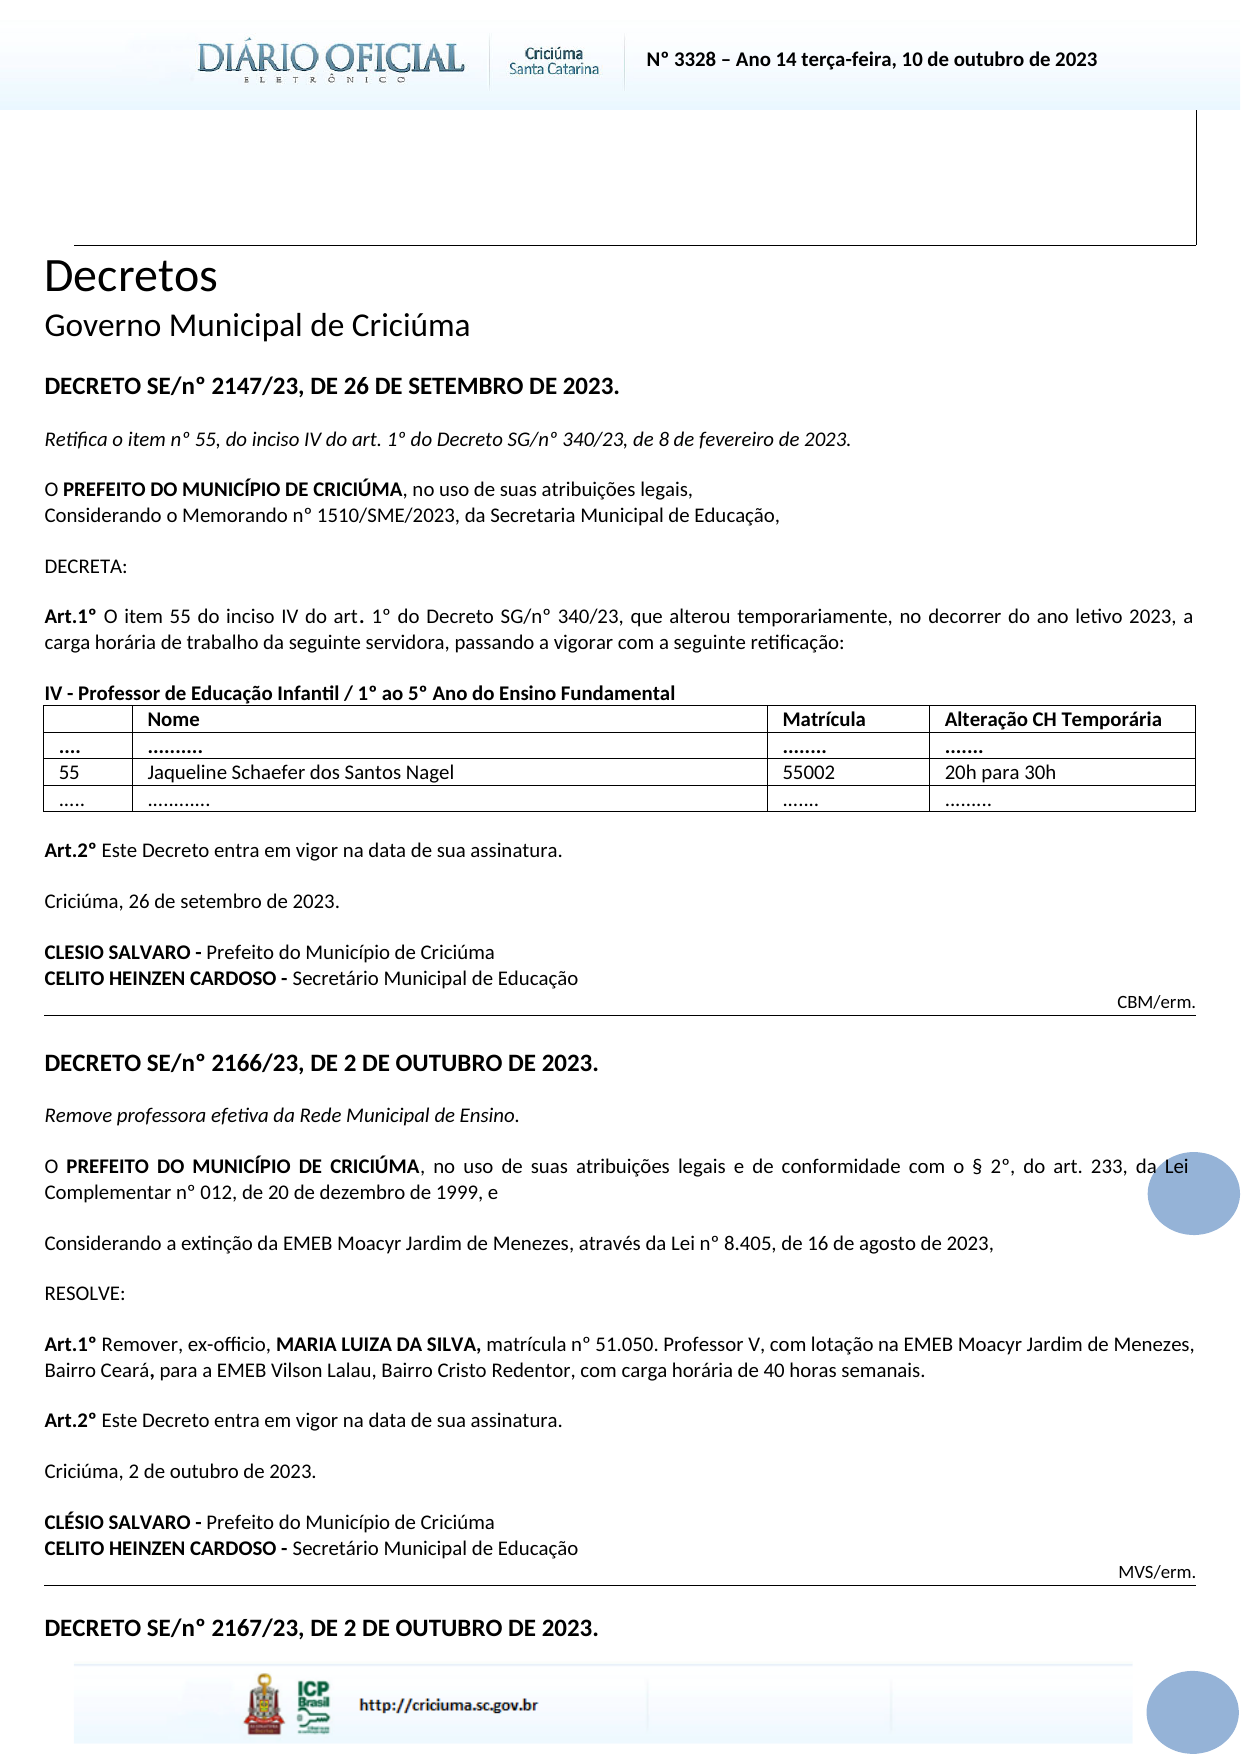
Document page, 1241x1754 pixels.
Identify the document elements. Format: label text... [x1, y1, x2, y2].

text Considerando o Memorando nº 1510/SME/2023, da Secretaria Municipal de Educação, [44, 502, 1196, 527]
text Criciúma, 26 de setembro de 2023. [44, 888, 1196, 914]
text IV - Professor de Educação Infantil / 1º ao 5º Ano do Ensino Fundamental [44, 680, 1196, 705]
table_cell ......... [930, 786, 1195, 811]
table_cell ....... [768, 786, 929, 811]
text Art.1º Remover, ex-officio, MARIA LUIZA DA SILVA, matrícula nº 51.050. Professor V, com lotação na EMEB Moacyr Jardim de Menezes, Bairro Ceará, para a EMEB Vilson Lalau, Bairro Cristo Redentor, com carga horária de 40 horas semanais. [44, 1331, 1196, 1382]
text O PREFEITO DO MUNICÍPIO DE CRICIÚMA, no uso de suas atribuições legais, [44, 477, 1196, 502]
text Remove professora efetiva da Rede Municipal de Ensino. [44, 1103, 1196, 1128]
text Art.1º O item 55 do inciso IV do art. 1º do Decreto SG/nº 340/23, que alterou temporariamente, no decorrer do ano letivo 2023, a carga horária de trabalho da seguinte servidora, passando a vigorar com a seguinte retificação: [44, 604, 1196, 654]
text Governo Municipal de Criciúma [44, 304, 1196, 344]
text RESOLVE: [44, 1281, 1190, 1306]
text Retifica o item nº 55, do inciso IV do art. 1º do Decreto SG/nº 340/23, de 8 de fevereiro de 2023. [44, 426, 1196, 451]
table_cell 55002 [768, 759, 929, 785]
text CELITO HEINZEN CARDOSO - Secretário Municipal de Educação [44, 965, 1196, 990]
table_header Matrícula [768, 706, 929, 732]
text Art.2º Este Decreto entra em vigor na data de sua assinatura. [44, 1408, 1196, 1433]
text CLESIO SALVARO - Prefeito do Município de Criciúma [44, 939, 1196, 965]
table_header [44, 706, 132, 732]
table_cell ........ [768, 733, 929, 758]
text Decretos [44, 245, 1196, 304]
table_cell 20h para 30h [930, 759, 1195, 785]
table_header Alteração CH Temporária [930, 706, 1195, 732]
text DECRETA: [44, 553, 1196, 578]
text MVS/erm. [44, 1560, 1196, 1585]
text DECRETO SE/nº 2147/23, DE 26 DE SETEMBRO DE 2023. [44, 370, 1196, 400]
table_header Nome [133, 706, 767, 732]
table_cell ....... [930, 733, 1195, 758]
text CELITO HEINZEN CARDOSO - Secretário Municipal de Educação [44, 1535, 1240, 1560]
table_cell 55 [44, 759, 132, 785]
table_cell .......... [133, 733, 767, 758]
table_cell ..... [44, 786, 132, 811]
text Art.2º Este Decreto entra em vigor na data de sua assinatura. [44, 838, 1196, 863]
text DECRETO SE/nº 2166/23, DE 2 DE OUTUBRO DE 2023. [44, 1047, 1196, 1077]
text DECRETO SE/nº 2167/23, DE 2 DE OUTUBRO DE 2023. [44, 1612, 1196, 1642]
table_cell ............ [133, 786, 767, 811]
table_cell Jaqueline Schaefer dos Santos Nagel [133, 759, 767, 785]
text Criciúma, 2 de outubro de 2023. [44, 1458, 1196, 1484]
text CBM/erm. [44, 990, 1196, 1015]
table_cell .... [44, 733, 132, 758]
text O PREFEITO DO MUNICÍPIO DE CRICIÚMA, no uso de suas atribuições legais e de conformidade com o § 2º, do art. 233, da Lei Complementar nº 012, de 20 de dezembro de 1999, e [44, 1153, 1180, 1204]
text Considerando a extinção da EMEB Moacyr Jardim de Menezes, através da Lei nº 8.405, de 16 de agosto de 2023, [44, 1230, 1181, 1255]
text CLÉSIO SALVARO - Prefeito do Município de Criciúma [44, 1509, 1240, 1535]
